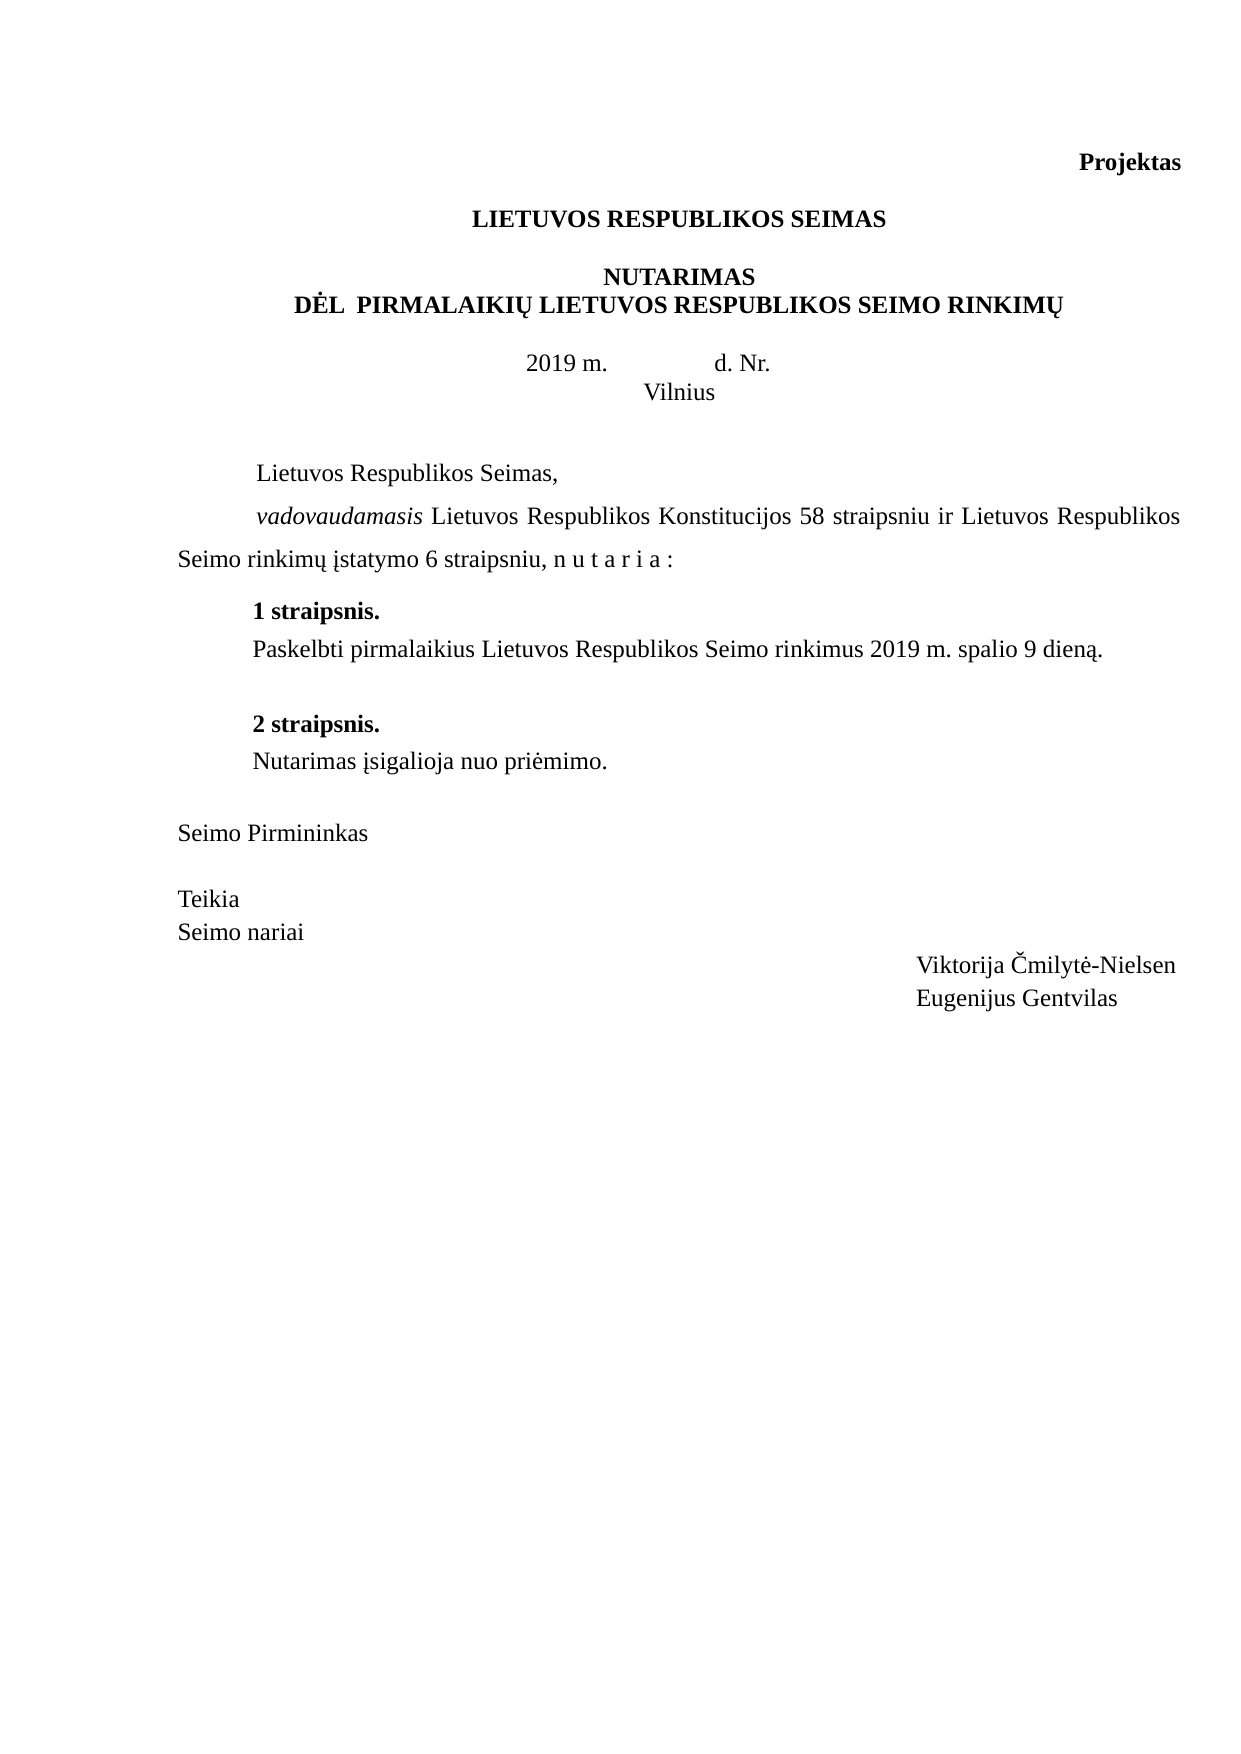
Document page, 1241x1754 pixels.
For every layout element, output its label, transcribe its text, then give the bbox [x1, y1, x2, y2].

text LIETUVOS RESPUBLIKOS SEIMAS [177, 204, 1181, 233]
text Viktorija Čmilytė-Nielsen [177, 950, 1181, 979]
text Seimo Pirmininkas [177, 818, 1181, 847]
text DĖL PIRMALAIKIŲ LIETUVOS RESPUBLIKOS SEIMO RINKIMŲ [177, 291, 1181, 319]
text Projektas [177, 147, 1181, 176]
text Paskelbti pirmalaikius Lietuvos Respublikos Seimo rinkimus 2019 m. spalio 9 dieną. [177, 625, 1181, 663]
text 2 straipsnis. [177, 700, 1181, 738]
text Vilnius [177, 377, 1181, 406]
text Nutarimas įsigalioja nuo priėmimo. [177, 738, 1181, 775]
text Lietuvos Respublikos Seimas, [177, 458, 1181, 487]
text 1 straipsnis. [177, 588, 1181, 625]
text Seimo nariai [177, 917, 1181, 946]
text vadovaudamasis Lietuvos Respublikos Konstitucijos 58 straipsniu ir Lietuvos Respublikos Seimo rinkimų įstatymo 6 straipsniu, n u t a r i a : [177, 501, 1181, 573]
text NUTARIMAS [177, 262, 1181, 291]
text Teikia [177, 884, 1181, 913]
text 2019 m. d. Nr. [177, 348, 1181, 377]
text Eugenijus Gentvilas [177, 983, 1181, 1012]
